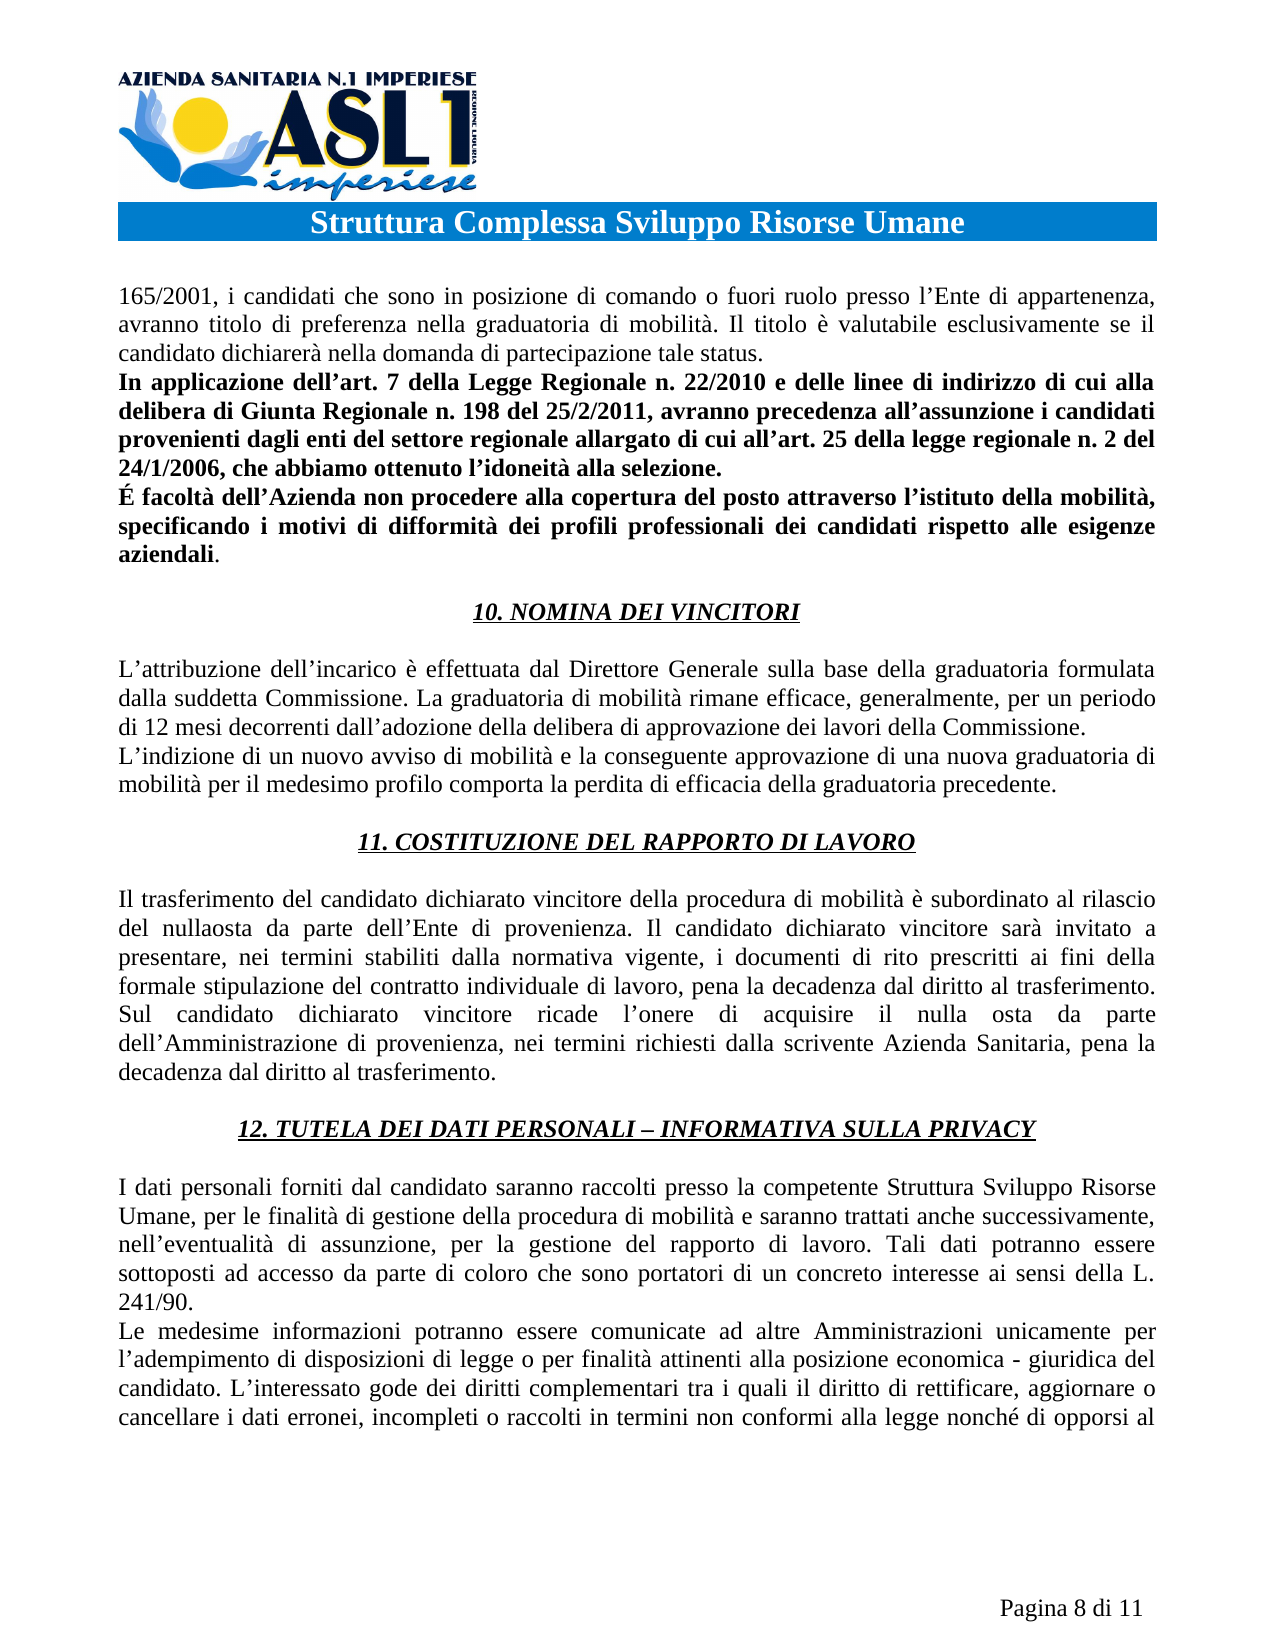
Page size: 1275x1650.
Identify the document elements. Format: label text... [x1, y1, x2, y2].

text 11. COSTITUZIONE DEL RAPPORTO DI LAVORO [118, 827, 1157, 856]
text É facoltà dell’Azienda non procedere alla copertura del posto attraverso l’istituto della mobilità, specificando i motivi di difformità dei profili professionali dei candidati rispetto alle esigenze aziendali. [118, 482, 1157, 568]
text L’attribuzione dell’incarico è effettuata dal Direttore Generale sulla base della graduatoria formulata dalla suddetta Commissione. La graduatoria di mobilità rimane efficace, generalmente, per un periodo di 12 mesi decorrenti dall’adozione della delibera di approvazione dei lavori della Commissione. [118, 654, 1157, 741]
text 12. TUTELA DEI DATI PERSONALI – INFORMATIVA SULLA PRIVACY [118, 1114, 1157, 1143]
text L’indizione di un nuovo avviso di mobilità e la conseguente approvazione di una nuova graduatoria di mobilità per il medesimo profilo comporta la perdita di efficacia della graduatoria precedente. [118, 741, 1157, 798]
text I dati personali forniti dal candidato saranno raccolti presso la competente Struttura Sviluppo Risorse Umane, per le finalità di gestione della procedura di mobilità e saranno trattati anche successivamente, nell’eventualità di assunzione, per la gestione del rapporto di lavoro. Tali dati potranno essere sottoposti ad accesso da parte di coloro che sono portatori di un concreto interesse ai sensi della L. 241/90. [118, 1172, 1157, 1316]
text In applicazione dell’art. 7 della Legge Regionale n. 22/2010 e delle linee di indirizzo di cui alla delibera di Giunta Regionale n. 198 del 25/2/2011, avranno precedenza all’assunzione i candidati provenienti dagli enti del settore regionale allargato di cui all’art. 25 della legge regionale n. 2 del 24/1/2006, che abbiamo ottenuto l’idoneità alla selezione. [118, 367, 1157, 482]
text Le medesime informazioni potranno essere comunicate ad altre Amministrazioni unicamente per l’adempimento di disposizioni di legge o per finalità attinenti alla posizione economica - giuridica del candidato. L’interessato gode dei diritti complementari tra i quali il diritto di rettificare, aggiornare o cancellare i dati erronei, incompleti o raccolti in termini non conformi alla legge nonché di opporsi al [118, 1316, 1157, 1431]
subtitle 10. NOMINA DEI VINCITORI [118, 597, 1157, 626]
text 165/2001, i candidati che sono in posizione di comando o fuori ruolo presso l’Ente di appartenenza, avranno titolo di preferenza nella graduatoria di mobilità. Il titolo è valutabile esclusivamente se il candidato dichiarerà nella domanda di partecipazione tale status. [118, 281, 1157, 367]
text Il trasferimento del candidato dichiarato vincitore della procedura di mobilità è subordinato al rilascio del nullaosta da parte dell’Ente di provenienza. Il candidato dichiarato vincitore sarà invitato a presentare, nei termini stabiliti dalla normativa vigente, i documenti di rito prescritti ai fini della formale stipulazione del contratto individuale di lavoro, pena la decadenza dal diritto al trasferimento. Sul candidato dichiarato vincitore ricade l’onere di acquisire il nulla osta da parte dell’Amministrazione di provenienza, nei termini richiesti dalla scrivente Azienda Sanitaria, pena la decadenza dal diritto al trasferimento. [118, 884, 1157, 1086]
